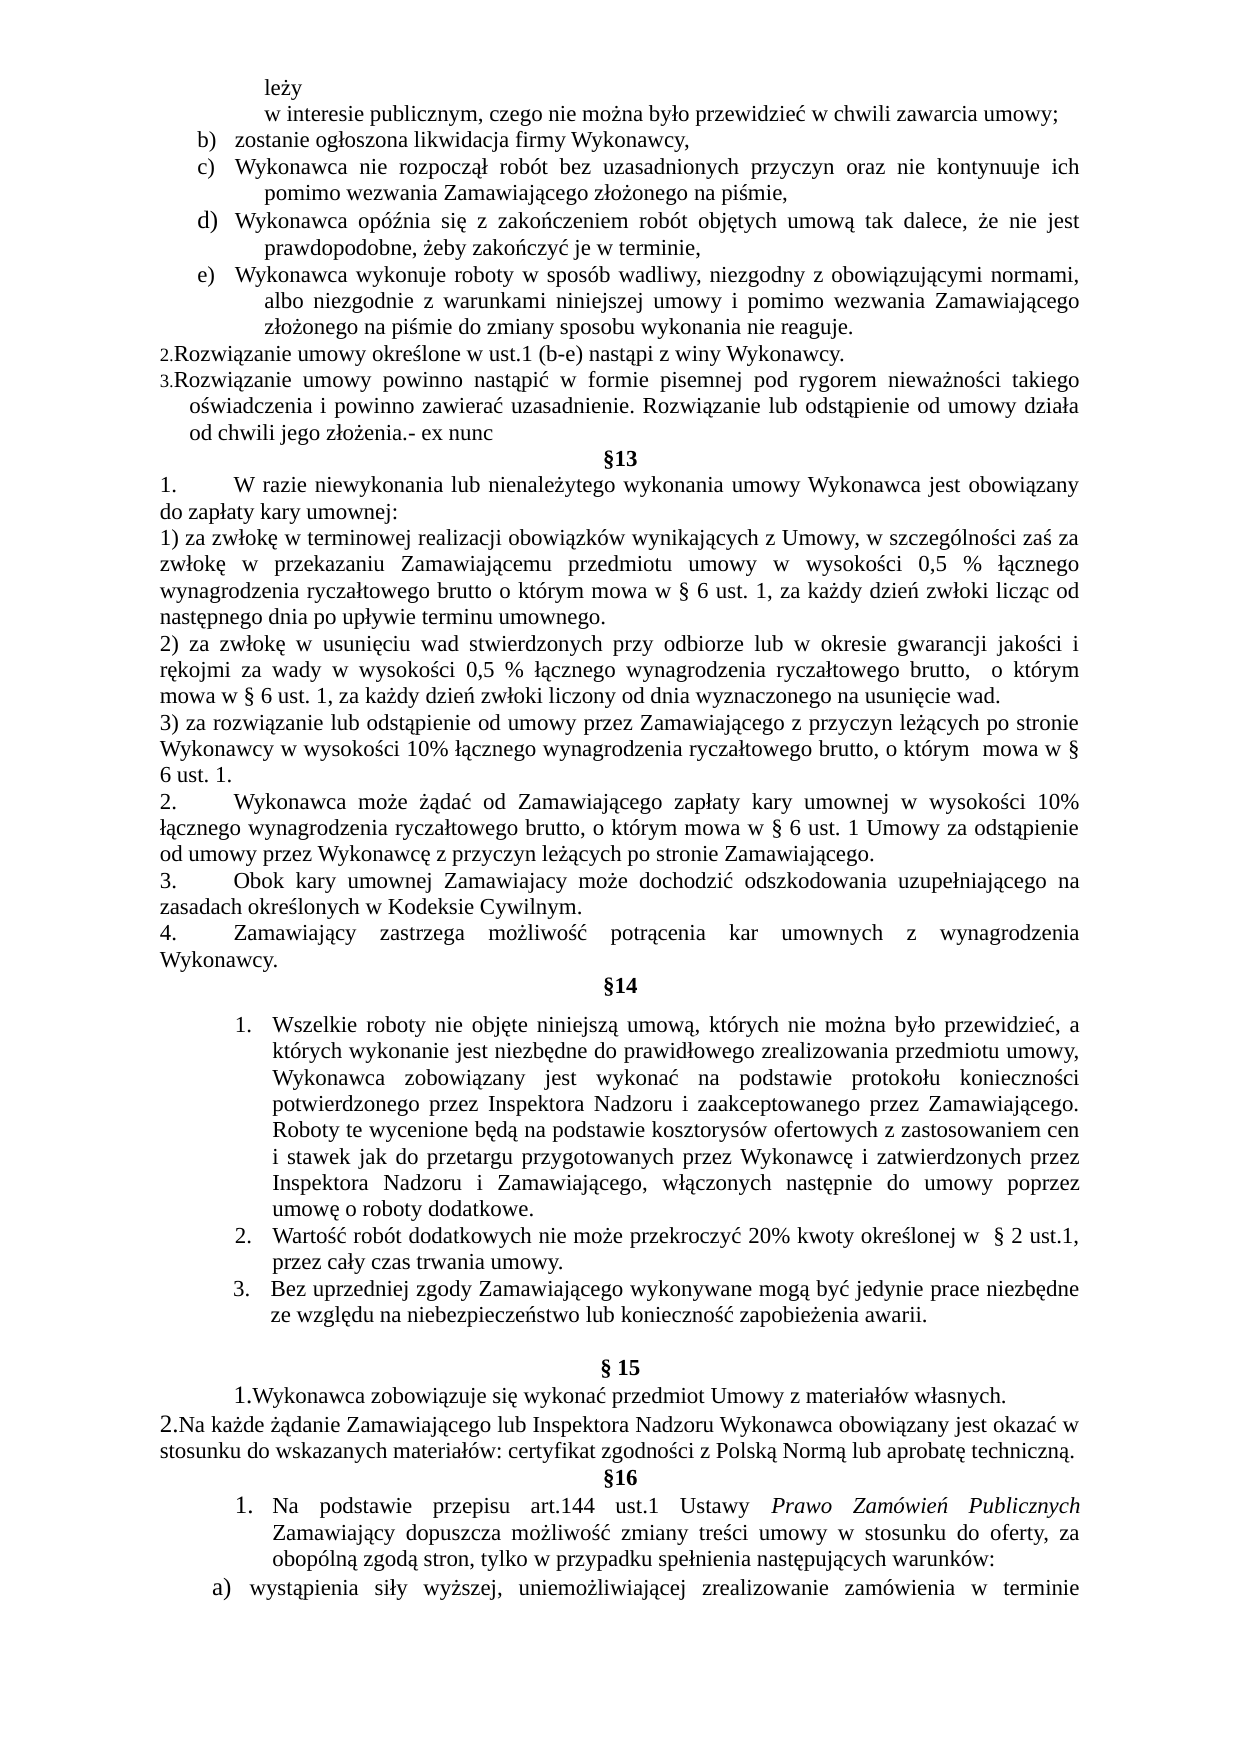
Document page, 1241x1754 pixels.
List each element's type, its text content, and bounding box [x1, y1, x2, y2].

text § 15 [159, 1354, 1081, 1380]
text 1) za zwłokę w terminowej realizacji obowiązków wynikających z Umowy, w szczególności zaś za zwłokę w przekazaniu Zamawiającemu przedmiotu umowy w wysokości 0,5 % łącznego wynagrodzenia ryczałtowego brutto o którym mowa w § 6 ust. 1, za każdy dzień zwłoki licząc od następnego dnia po upływie terminu umownego. [159, 524, 1081, 629]
text §16 [159, 1464, 1081, 1490]
text §13 [159, 445, 1081, 471]
list Rozwiązanie umowy określone w ust.1 (b-e) nastąpi z winy Wykonawcy. [159, 340, 1081, 366]
text 2. Wykonawca może żądać od Zamawiającego zapłaty kary umownej w wysokości 10% łącznego wynagrodzenia ryczałtowego brutto, o którym mowa w § 6 ust. 1 Umowy za odstąpienie od umowy przez Wykonawcę z przyczyn leżących po stronie Zamawiającego. [159, 788, 1081, 867]
list Wykonawca wykonuje roboty w sposób wadliwy, niezgodny z obowiązującymi normami, albo niezgodnie z warunkami niniejszej umowy i pomimo wezwania Zamawiającego złożonego na piśmie do zmiany sposobu wykonania nie reaguje. [197, 261, 1081, 340]
list Wykonawca opóźnia się z zakończeniem robót objętych umową tak dalece, że nie jest prawdopodobne, żeby zakończyć je w terminie, [197, 206, 1081, 261]
list zostanie ogłoszona likwidacja firmy Wykonawcy, [197, 126, 1081, 153]
list wystąpienia siły wyższej, uniemożliwiającej zrealizowanie zamówienia w terminie [212, 1572, 1081, 1600]
text 2) za zwłokę w usunięciu wad stwierdzonych przy odbiorze lub w okresie gwarancji jakości i rękojmi za wady w wysokości 0,5 % łącznego wynagrodzenia ryczałtowego brutto, o którym mowa w § 6 ust. 1, za każdy dzień zwłoki liczony od dnia wyznaczonego na usunięcie wad. [159, 629, 1081, 709]
text 3. Obok kary umownej Zamawiajacy może dochodzić odszkodowania uzupełniającego na zasadach określonych w Kodeksie Cywilnym. [159, 867, 1081, 919]
list Wykonawca zobowiązuje się wykonać przedmiot Umowy z materiałów własnych. [233, 1380, 1081, 1409]
list Na każde żądanie Zamawiającego lub Inspektora Nadzoru Wykonawca obowiązany jest okazać w stosunku do wskazanych materiałów: certyfikat zgodności z Polską Normą lub aprobatę techniczną. [159, 1409, 1081, 1464]
list leży w interesie publicznym, czego nie można było przewidzieć w chwili zawarcia umowy; [197, 74, 1081, 126]
list Bez uprzedniej zgody Zamawiającego wykonywane mogą być jedynie prace niezbędne ze względu na niebezpieczeństwo lub konieczność zapobieżenia awarii. [233, 1274, 1081, 1327]
list Wykonawca nie rozpoczął robót bez uzasadnionych przyczyn oraz nie kontynuuje ich pomimo wezwania Zamawiającego złożonego na piśmie, [197, 153, 1081, 206]
list Na podstawie przepisu art.144 ust.1 Ustawy Prawo Zamówień Publicznych Zamawiający dopuszcza możliwość zmiany treści umowy w stosunku do oferty, za obopólną zgodą stron, tylko w przypadku spełnienia następujących warunków: [234, 1490, 1081, 1572]
text 4. Zamawiający zastrzega możliwość potrącenia kar umownych z wynagrodzenia Wykonawcy. [159, 919, 1081, 972]
list Wartość robót dodatkowych nie może przekroczyć 20% kwoty określonej w § 2 ust.1, przez cały czas trwania umowy. [234, 1222, 1081, 1274]
list Rozwiązanie umowy powinno nastąpić w formie pisemnej pod rygorem nieważności takiego oświadczenia i powinno zawierać uzasadnienie. Rozwiązanie lub odstąpienie od umowy działa od chwili jego złożenia.- ex nunc [159, 366, 1081, 445]
text 1. W razie niewykonania lub nienależytego wykonania umowy Wykonawca jest obowiązany do zapłaty kary umownej: [159, 471, 1081, 524]
list Wszelkie roboty nie objęte niniejszą umową, których nie można było przewidzieć, a których wykonanie jest niezbędne do prawidłowego zrealizowania przedmiotu umowy, Wykonawca zobowiązany jest wykonać na podstawie protokołu konieczności potwierdzonego przez Inspektora Nadzoru i zaakceptowanego przez Zamawiającego. Roboty te wycenione będą na podstawie kosztorysów ofertowych z zastosowaniem cen i stawek jak do przetargu przygotowanych przez Wykonawcę i zatwierdzonych przez Inspektora Nadzoru i Zamawiającego, włączonych następnie do umowy poprzez umowę o roboty dodatkowe. [234, 1011, 1081, 1222]
text §14 [159, 972, 1081, 998]
text 3) za rozwiązanie lub odstąpienie od umowy przez Zamawiającego z przyczyn leżących po stronie Wykonawcy w wysokości 10% łącznego wynagrodzenia ryczałtowego brutto, o którym mowa w § 6 ust. 1. [159, 709, 1081, 788]
